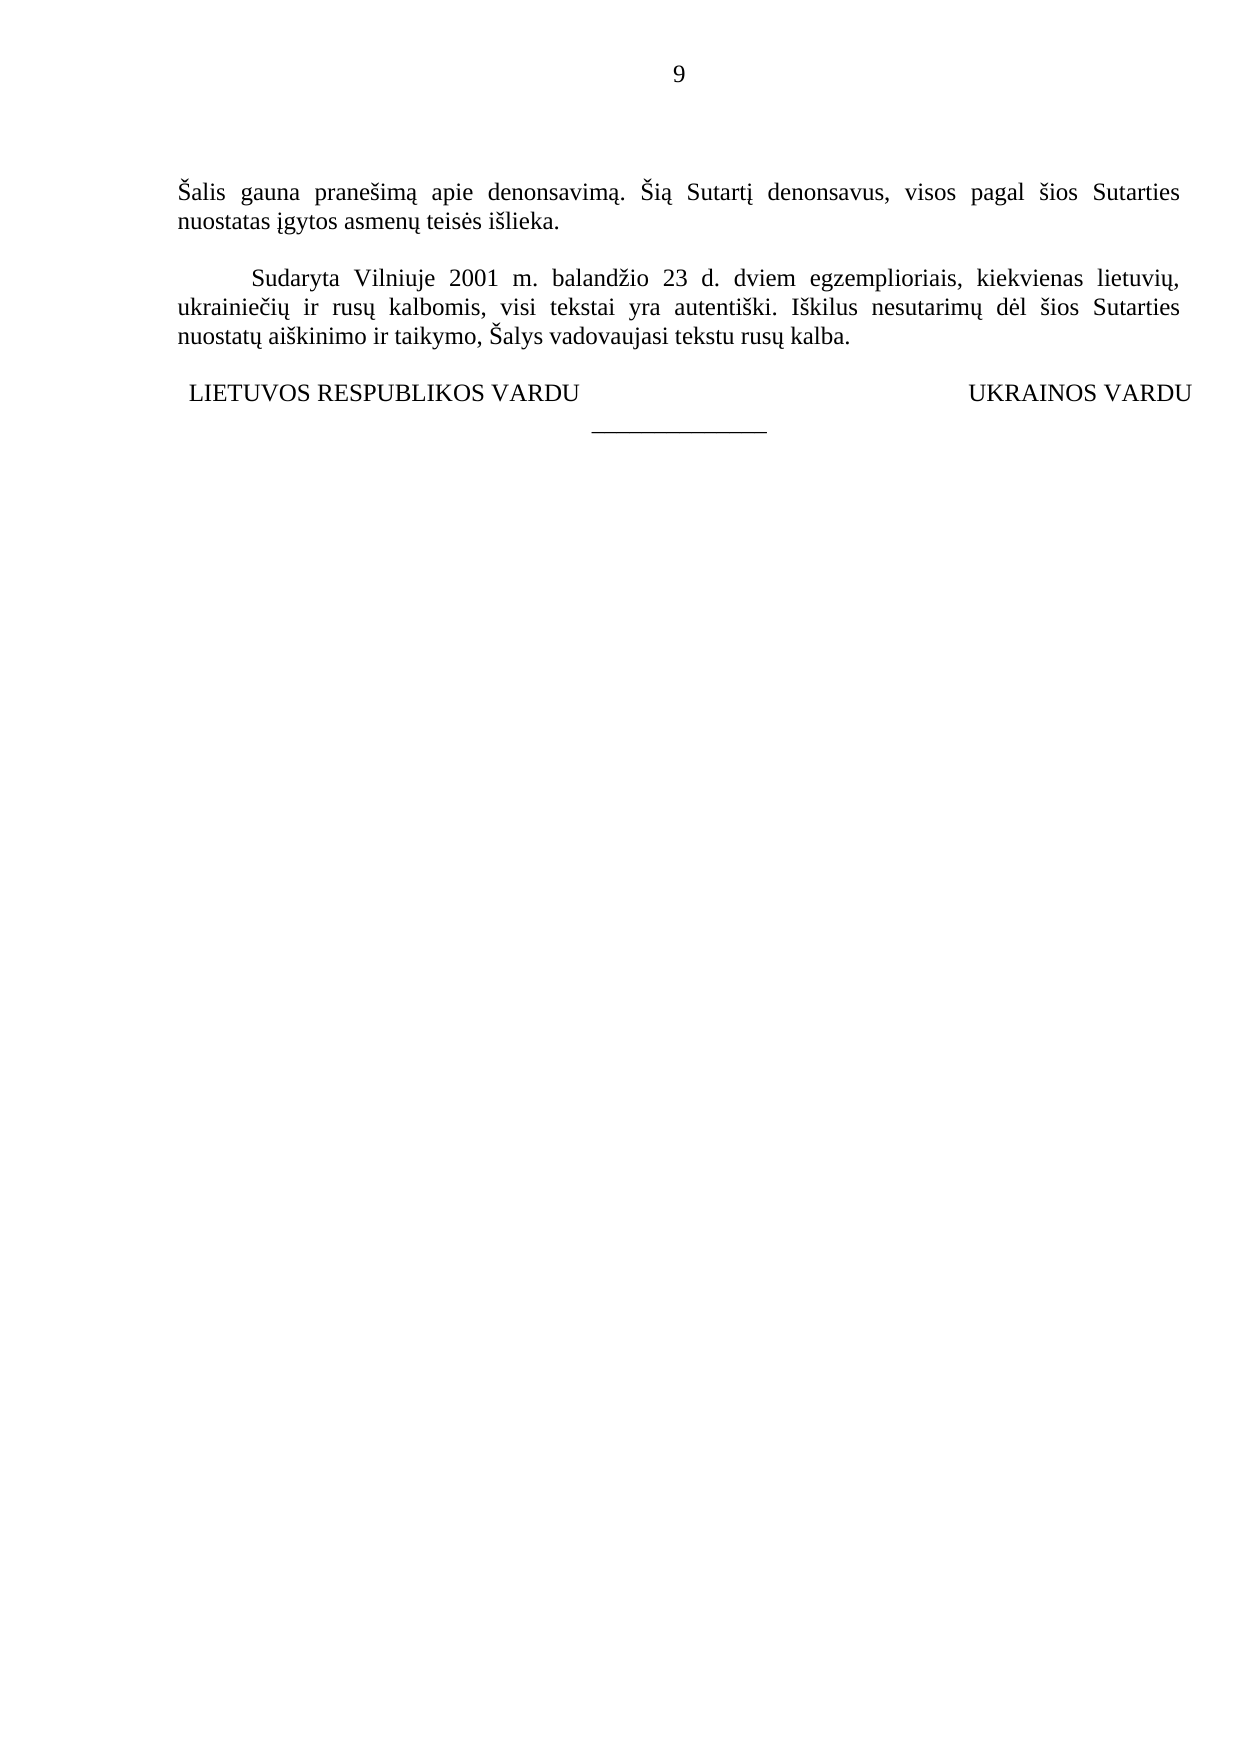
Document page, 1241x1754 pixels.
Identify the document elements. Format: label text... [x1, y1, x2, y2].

text Šalis gauna pranešimą apie denonsavimą. Šią Sutartį denonsavus, visos pagal šios Sutarties nuostatas įgytos asmenų teisės išlieka. [177, 177, 1181, 235]
text ______________ [177, 407, 1181, 436]
text Sudaryta Vilniuje 2001 m. balandžio 23 d. dviem egzemplioriais, kiekvienas lietuvių, ukrainiečių ir rusų kalbomis, visi tekstai yra autentiški. Iškilus nesutarimų dėl šios Sutarties nuostatų aiškinimo ir taikymo, Šalys vadovaujasi tekstu rusų kalba. [177, 263, 1181, 350]
table_header Lietuvos Respublikos vardu [177, 379, 690, 407]
table_header Ukrainos vardu [690, 379, 1204, 407]
